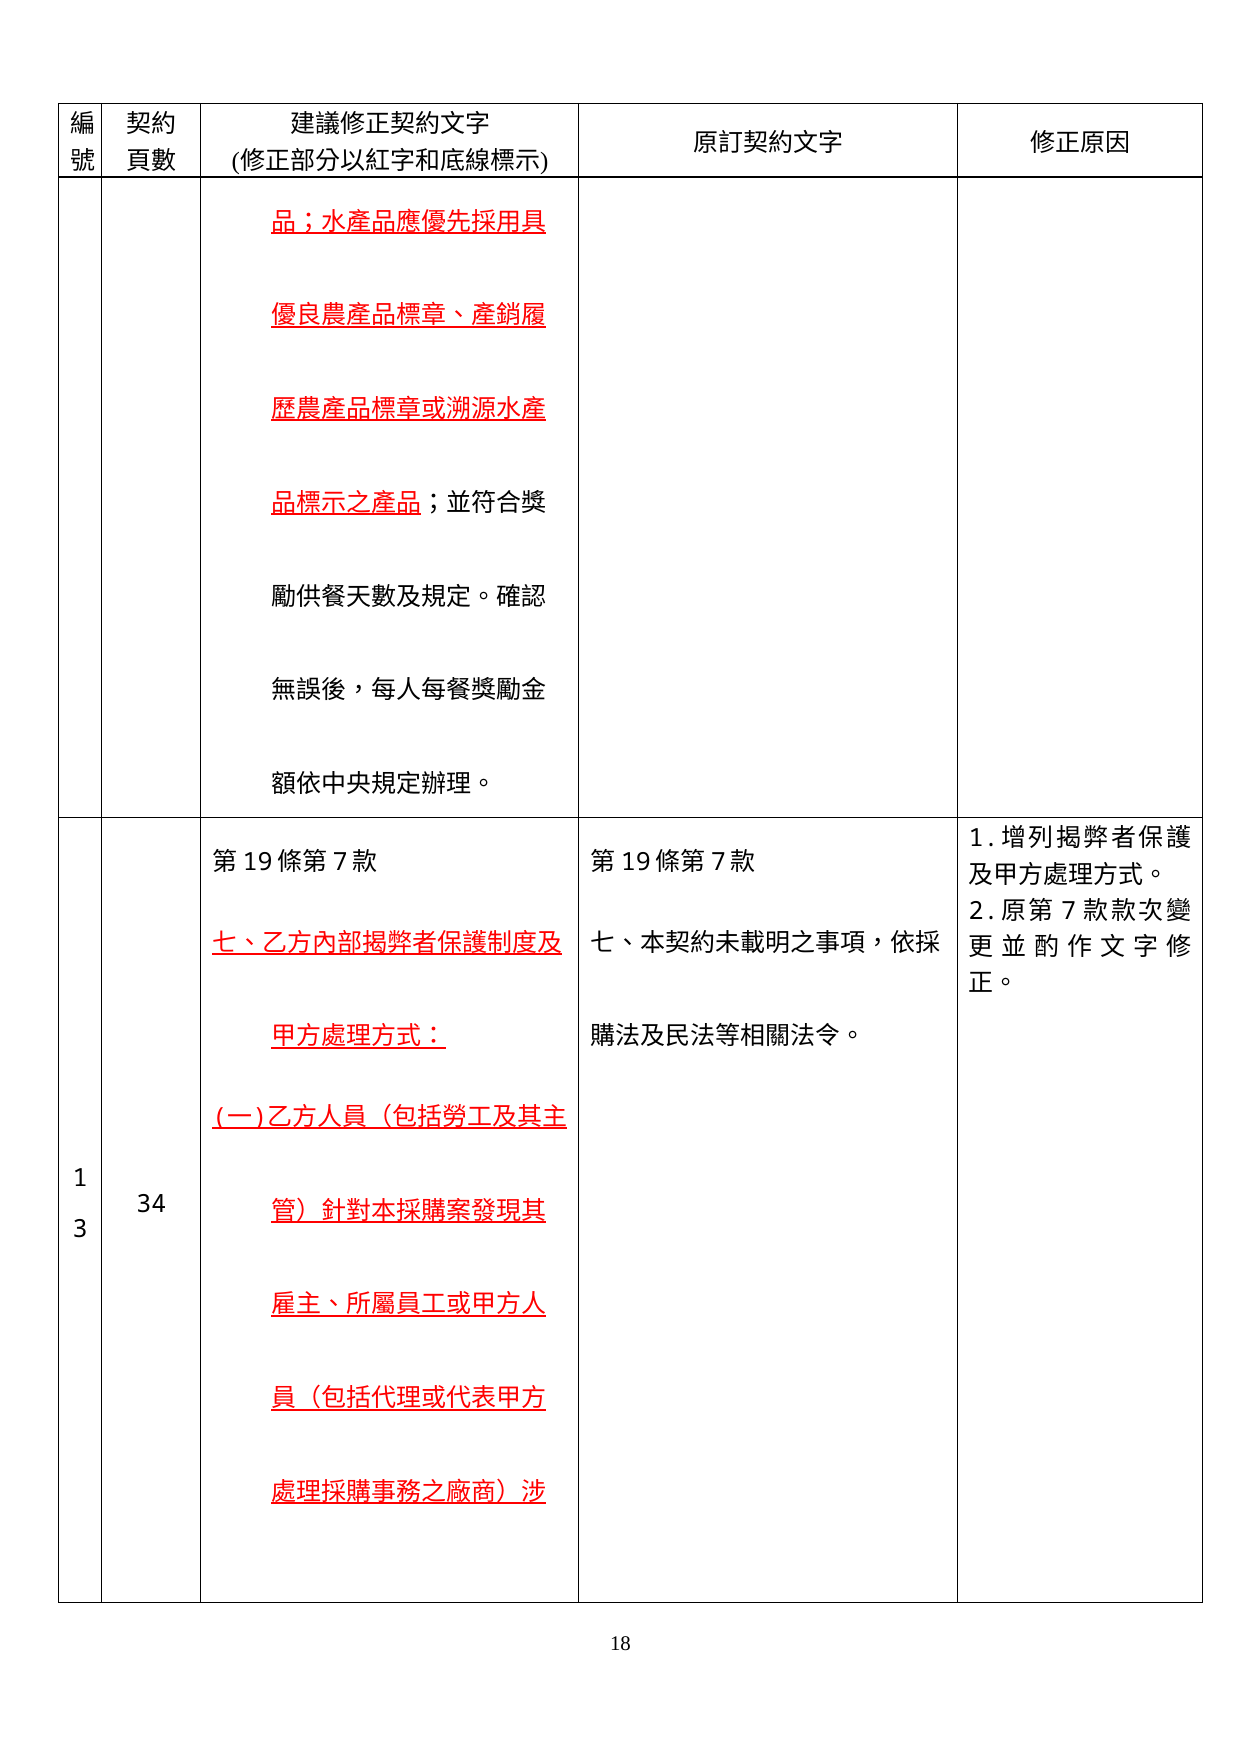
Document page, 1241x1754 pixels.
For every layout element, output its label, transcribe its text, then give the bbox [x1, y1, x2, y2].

table_cell [958, 178, 1202, 817]
table_cell 品；水產品應優先採用具優良農產品標章、產銷履歷農產品標章或溯源水產品標示之產品；並符合獎勵供餐天數及規定。確認無誤後，每人每餐獎勵金額依中央規定辦理。 [201, 178, 578, 817]
table_header 原訂契約文字 [579, 104, 957, 176]
table_cell [102, 178, 200, 817]
table_header 修正原因 [958, 104, 1202, 176]
table_cell 第19條第7款 七、本契約未載明之事項，依採購法及民法等相關法令。 [579, 818, 957, 1602]
table_header 契約 頁數 [102, 104, 200, 176]
table_cell [59, 178, 101, 817]
table_header 編號 [59, 104, 101, 176]
table_cell 第19條第7款 七、乙方內部揭弊者保護制度及甲方處理方式： (一)乙方人員（包括勞工及其主管）針對本採購案發現其雇主、所屬員工或甲方人員（包括代理或代表甲方處理採購事務之廠商）涉 [201, 818, 578, 1602]
table_header 建議修正契約文字 (修正部分以紅字和底線標示) [201, 104, 578, 176]
table_cell [579, 178, 957, 817]
table_cell 34 [102, 818, 200, 1602]
table_cell 1.增列揭弊者保護及甲方處理方式。 2.原第7款款次變更並酌作文字修正。 [958, 818, 1202, 1602]
table_cell 13 [59, 818, 101, 1602]
